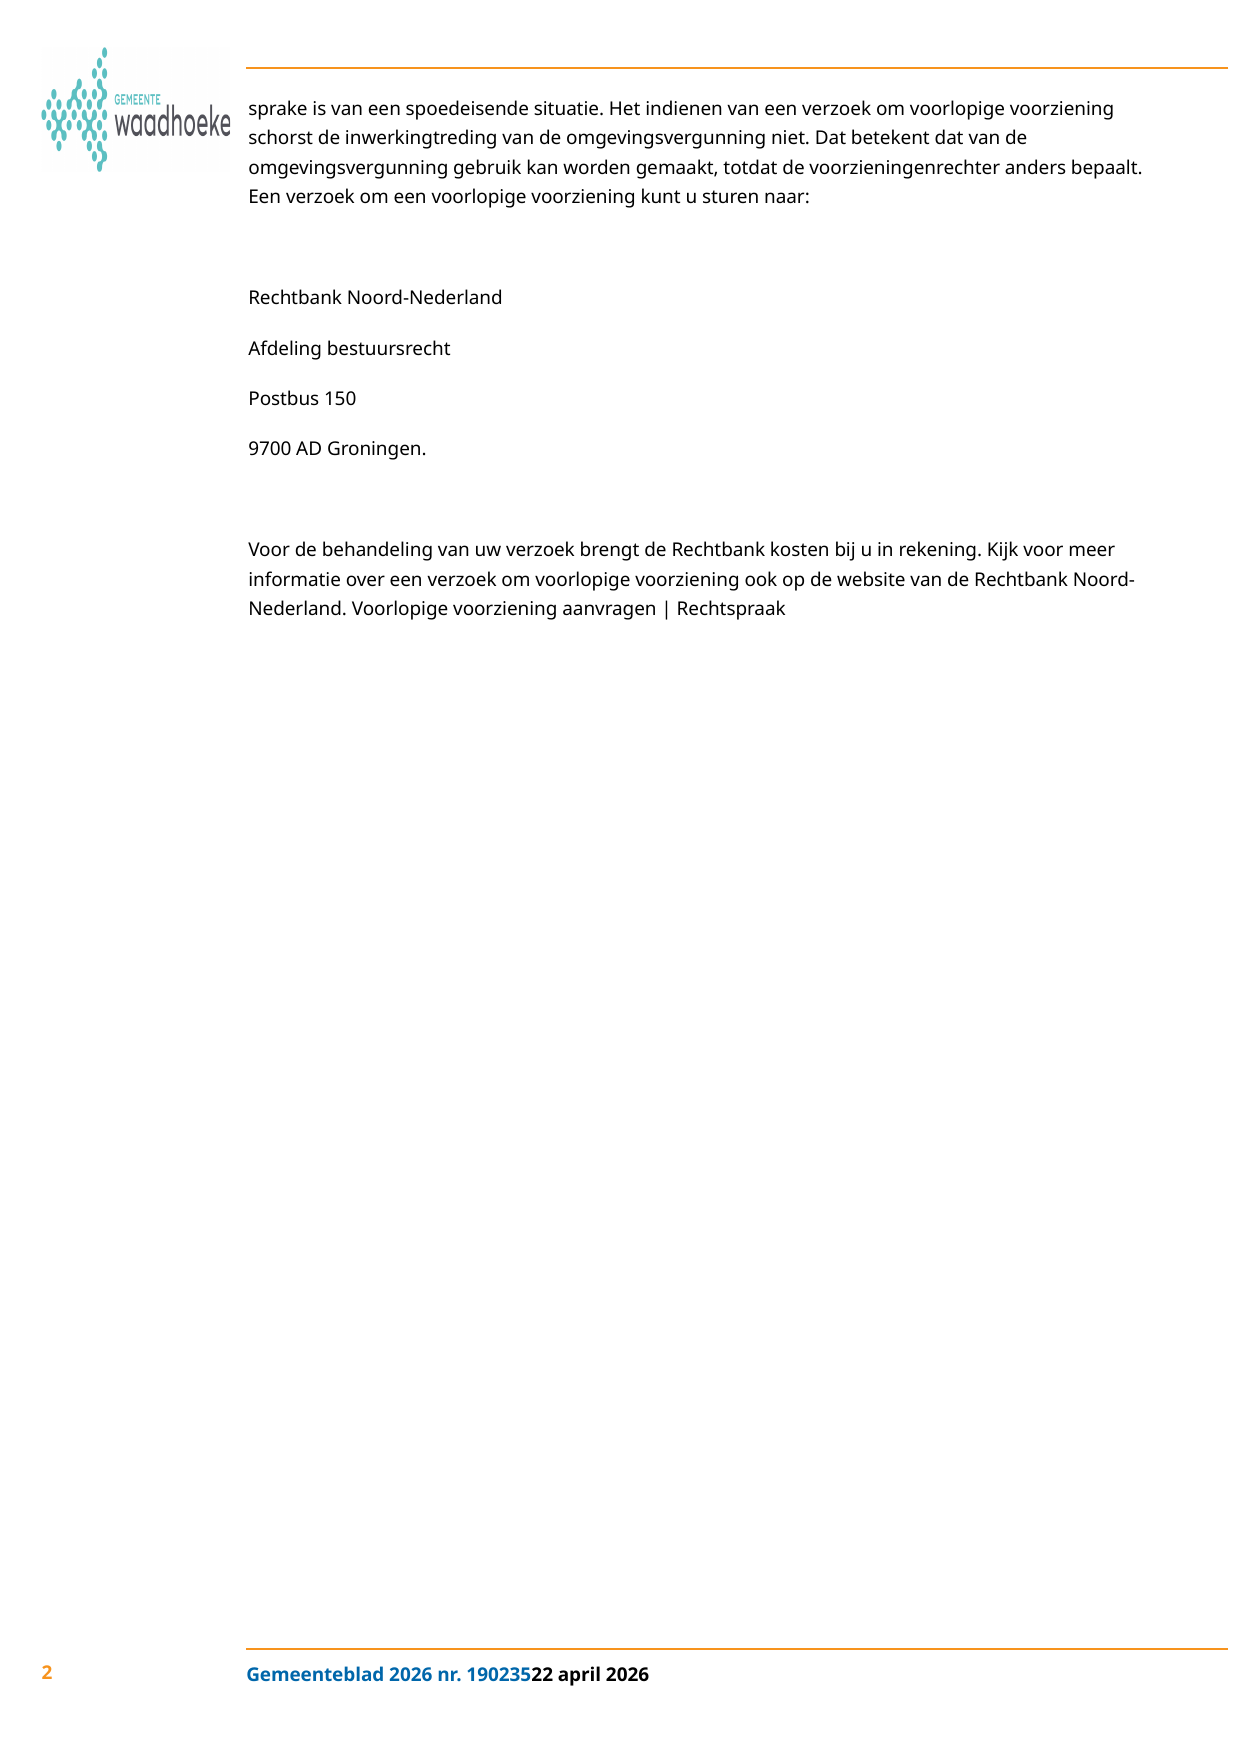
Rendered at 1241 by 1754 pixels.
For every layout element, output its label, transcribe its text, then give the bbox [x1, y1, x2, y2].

text sprake is van een spoedeisende situatie. Het indienen van een verzoek om voorlopige voorziening schorst de inwerkingtreding van de omgevingsvergunning niet. Dat betekent dat van de omgevingsvergunning gebruik kan worden gemaakt, totdat de voorzieningenrechter anders bepaalt. Een verzoek om een voorlopige voorziening kunt u sturen naar: [248, 95, 1152, 209]
text Postbus 150 [248, 385, 1152, 411]
text Afdeling bestuursrecht [248, 335, 1152, 361]
text Voor de behandeling van uw verzoek brengt de Rechtbank kosten bij u in rekening. Kijk voor meer informatie over een verzoek om voorlopige voorziening ook op de website van de Rechtbank Noord-Nederland. Voorlopige voorziening aanvragen | Rechtspraak [248, 536, 1152, 621]
text 9700 AD Groningen. [248, 436, 1152, 461]
text Rechtbank Noord-Nederland [248, 284, 1152, 310]
picture [41, 47, 231, 172]
